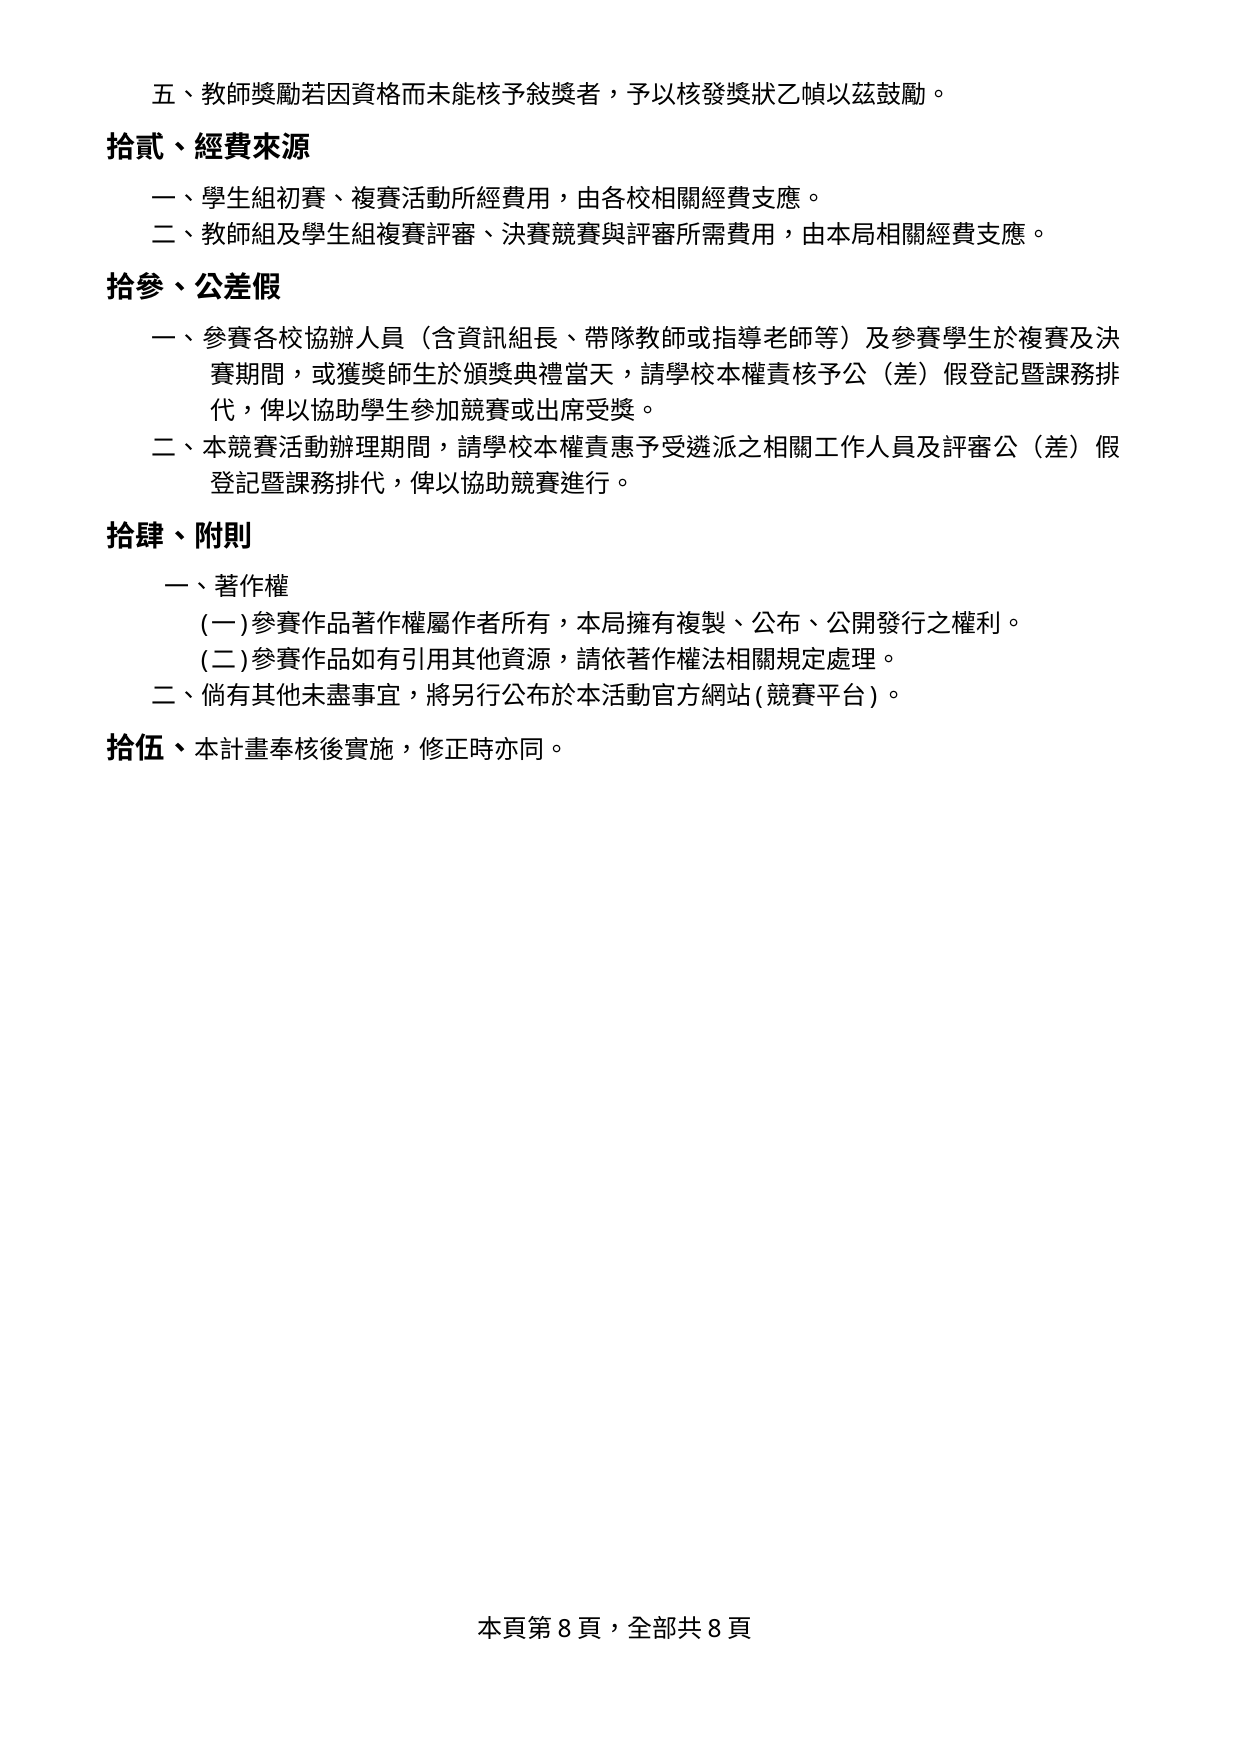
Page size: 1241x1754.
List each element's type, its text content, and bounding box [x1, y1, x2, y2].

text (一)參賽作品著作權屬作者所有，本局擁有複製、公布、公開發行之權利。 [197, 603, 1122, 639]
text 二、倘有其他未盡事宜，將另行公布於本活動官方網站(競賽平台)。 [136, 676, 1122, 712]
text 拾貳、經費來源 [106, 124, 1122, 166]
text (二)參賽作品如有引用其他資源，請依著作權法相關規定處理。 [197, 639, 1122, 676]
text 二、本競賽活動辦理期間，請學校本權責惠予受遴派之相關工作人員及評審公（差）假登記暨課務排代，俾以協助競賽進行。 [151, 427, 1122, 499]
text 拾參、公差假 [106, 263, 1122, 306]
text 五、教師獎勵若因資格而未能核予敍獎者，予以核發獎狀乙幀以茲鼓勵。 [151, 75, 1122, 111]
text 一、著作權 [89, 567, 1122, 603]
text 一、參賽各校協辦人員（含資訊組長、帶隊教師或指導老師等）及參賽學生於複賽及決賽期間，或獲奬師生於頒獎典禮當天，請學校本權責核予公（差）假登記暨課務排代，俾以協助學生參加競賽或出席受獎。 [151, 318, 1122, 427]
text 拾肆、附則 [106, 512, 1122, 554]
text 二、教師組及學生組複賽評審、決賽競賽與評審所需費用，由本局相關經費支應。 [151, 215, 1122, 251]
text 一、學生組初賽、複賽活動所經費用，由各校相關經費支應。 [151, 178, 1122, 215]
text 拾伍、本計畫奉核後實施，修正時亦同。 [106, 724, 1122, 767]
